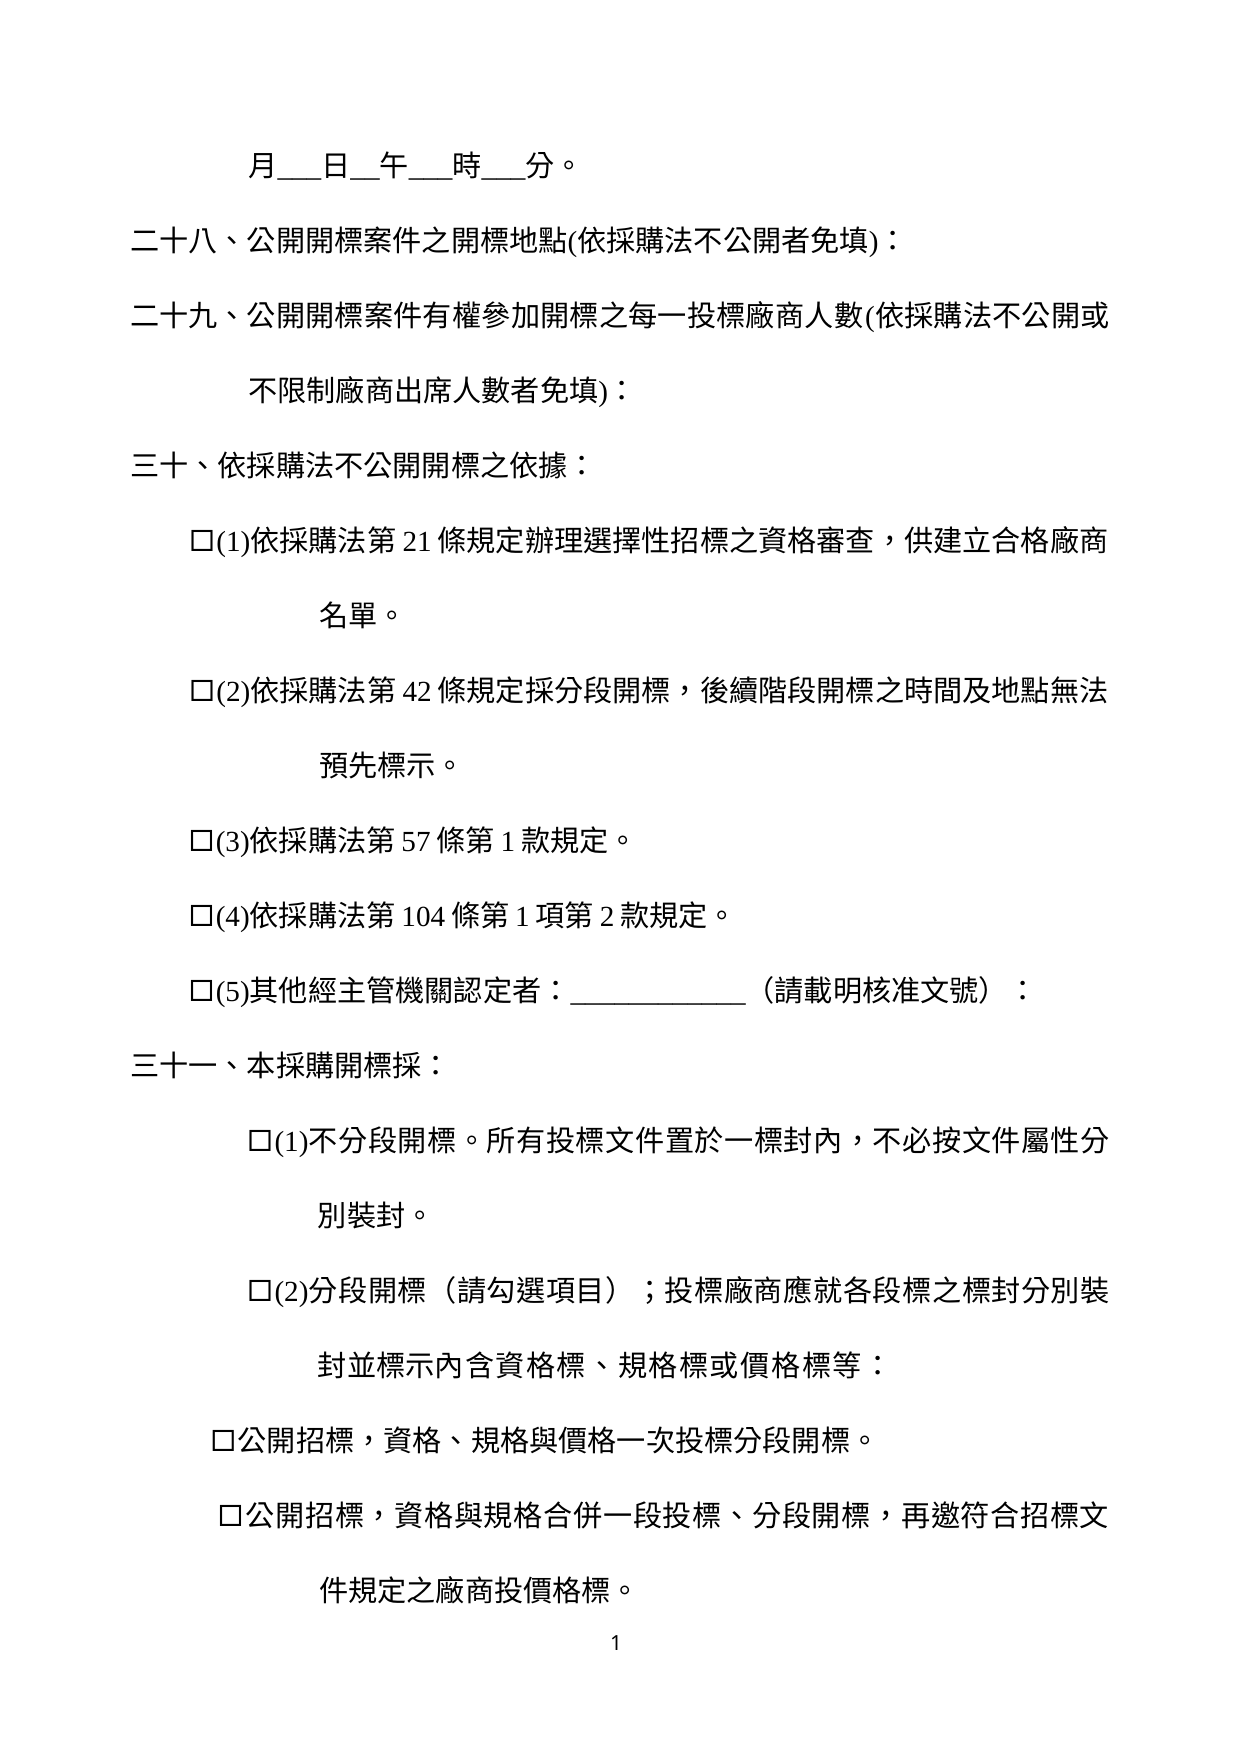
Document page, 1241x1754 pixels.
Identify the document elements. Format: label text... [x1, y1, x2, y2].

list 本採購開標採： [130, 1026, 1110, 1101]
list 依採購法不公開開標之依據： [130, 426, 1110, 501]
text (3)依採購法第57條第1款規定。 [130, 801, 1110, 876]
text (5)其他經主管機關認定者：____________（請載明核准文號）： [130, 951, 1110, 1026]
list 月___日__午___時___分。 [130, 126, 1110, 201]
text (2)依採購法第42條規定採分段開標，後續階段開標之時間及地點無法預先標示。 [130, 651, 1110, 801]
text (4)依採購法第104條第1項第2款規定。 [130, 876, 1110, 951]
text (2)分段開標（請勾選項目）；投標廠商應就各段標之標封分別裝封並標示內含資格標、規格標或價格標等： [247, 1251, 1110, 1401]
list 公開開標案件有權參加開標之每一投標廠商人數(依採購法不公開或不限制廠商出席人數者免填)： [130, 276, 1110, 426]
text (1)不分段開標。所有投標文件置於一標封內，不必按文件屬性分別裝封。 [247, 1101, 1110, 1251]
text 公開招標，資格與規格合併一段投標、分段開標，再邀符合招標文件規定之廠商投價格標。 [130, 1476, 1110, 1626]
list 公開開標案件之開標地點(依採購法不公開者免填)： [130, 201, 1110, 276]
text (1)依採購法第21條規定辦理選擇性招標之資格審查，供建立合格廠商名單。 [130, 501, 1110, 651]
text 公開招標，資格、規格與價格一次投標分段開標。 [130, 1401, 1110, 1476]
